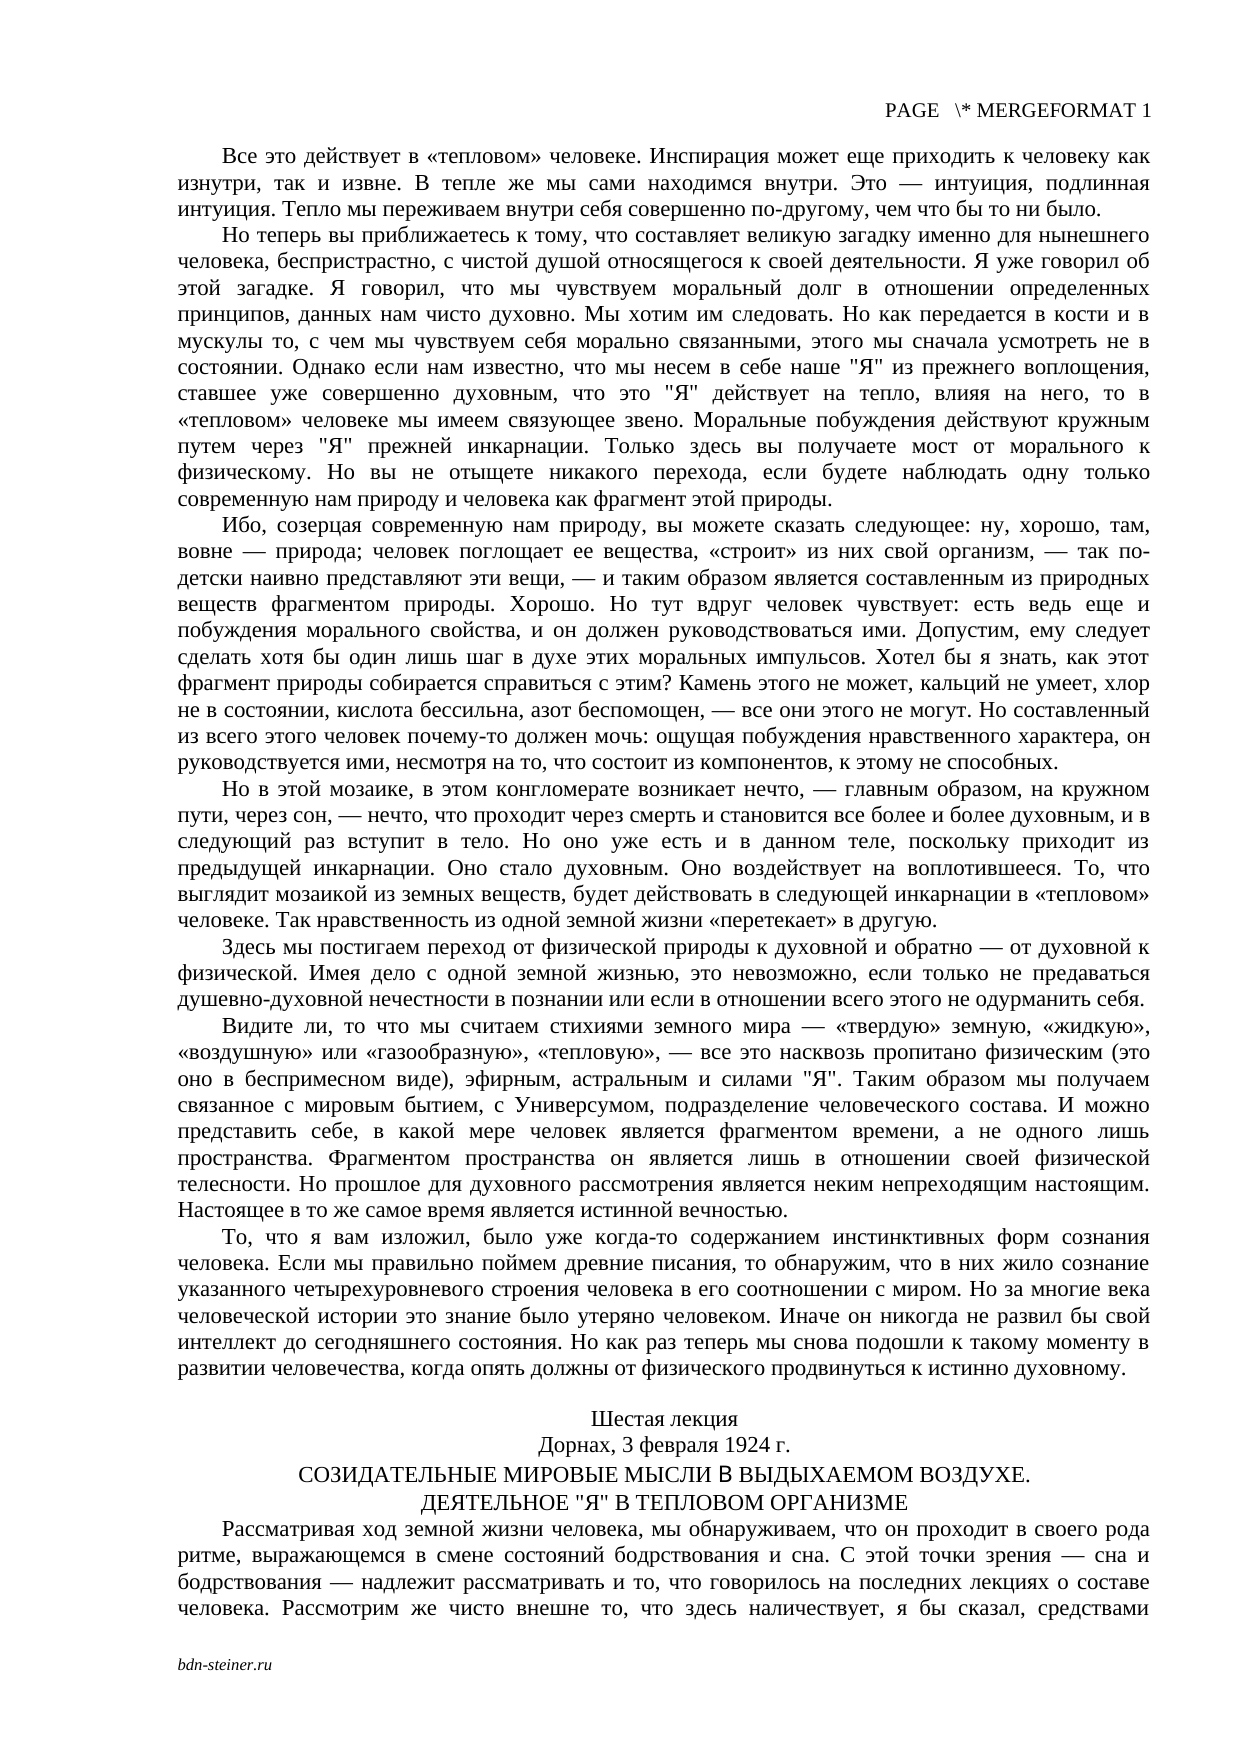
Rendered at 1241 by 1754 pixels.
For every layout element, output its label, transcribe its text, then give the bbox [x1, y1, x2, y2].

text ДЕЯТЕЛЬНОЕ "Я" В ТЕПЛОВОМ ОРГАНИЗМЕ [177, 1489, 1152, 1515]
text То, что я вам изложил, было уже когда-то содержанием инстинктивных форм сознания человека. Если мы правильно поймем древние писания, то обнаружим, что в них жило сознание указанного четырехуровневого строения человека в его соотношении с миром. Но за многие века человеческой истории это знание было утеряно человеком. Иначе он никогда не развил бы свой интеллект до сегодняшнего состояния. Но как раз теперь мы снова подошли к такому моменту в развитии человечества, когда опять должны от физического продвинуться к истинно духовному. [177, 1223, 1152, 1381]
text Все это действует в «тепловом» человеке. Инспирация может еще приходить к человеку как изнутри, так и извне. В тепле же мы сами находимся внутри. Это — интуиция, подлинная интуиция. Тепло мы переживаем внутри себя совершенно по-другому, чем что бы то ни было. [177, 142, 1152, 221]
text Но теперь вы приближаетесь к тому, что составляет великую загадку именно для нынешнего человека, беспристрастно, с чистой душой относящегося к своей деятельности. Я уже говорил об этой загадке. Я говорил, что мы чувствуем моральный долг в отношении определенных принципов, данных нам чисто духовно. Мы хотим им следовать. Но как передается в кости и в мускулы то, с чем мы чувствуем себя морально связанными, этого мы сначала усмотреть не в состоянии. Однако если нам известно, что мы несем в себе наше "Я" из прежнего воплощения, ставшее уже совершенно духовным, что это "Я" действует на тепло, влияя на него, то в «тепловом» человеке мы имеем связующее звено. Моральные побуждения действуют кружным путем через "Я" прежней инкарнации. Только здесь вы получаете мост от морального к физическому. Но вы не отыщете никакого перехода, если будете наблюдать одну только современную нам природу и человека как фрагмент этой природы. [177, 221, 1152, 511]
text Шестая лекция [177, 1405, 1152, 1431]
text Но в этой мозаике, в этом конгломерате возникает нечто, — главным образом, на кружном пути, через сон, — нечто, что проходит через смерть и становится все более и более духовным, и в следующий раз вступит в тело. Но оно уже есть и в данном теле, поскольку приходит из предыдущей инкарнации. Оно стало духовным. Оно воздействует на воплотившееся. То, что выглядит мозаикой из земных веществ, будет действовать в следующей инкарнации в «тепловом» человеке. Так нравственность из одной земной жизни «перетекает» в другую. [177, 775, 1152, 933]
text Здесь мы постигаем переход от физической природы к духовной и обратно — от духовной к физической. Имея дело с одной земной жизнью, это невозможно, если только не предаваться душевно-духовной нечестности в познании или если в отношении всего этого не одурманить себя. [177, 933, 1152, 1012]
text Рассматривая ход земной жизни человека, мы обнаруживаем, что он проходит в своего рода ритме, выражающемся в смене состояний бодрствования и сна. С этой точки зрения — сна и бодрствования — надлежит рассматривать и то, что говорилось на последних лекциях о составе человека. Рассмотрим же чисто внешне то, что здесь наличествует, я бы сказал, средствами [177, 1515, 1152, 1621]
text Видите ли, то что мы считаем стихиями земного мира — «твердую» земную, «жидкую», «воздушную» или «газообразную», «тепловую», — все это насквозь пропитано физическим (это оно в беспримесном виде), эфирным, астральным и силами "Я". Таким образом мы получаем связанное с мировым бытием, с Универсумом, подразделение человеческого состава. И можно представить себе, в какой мере человек является фрагментом времени, а не одного лишь пространства. Фрагментом пространства он является лишь в отношении своей физической телесности. Но прошлое для духовного рассмотрения является неким непреходящим настоящим. Настоящее в то же самое время является истинной вечностью. [177, 1012, 1152, 1223]
text Дорнах, 3 февраля 1924 г. [177, 1431, 1152, 1458]
text Ибо, созерцая современную нам природу, вы можете сказать следующее: ну, хорошо, там, вовне — природа; человек поглощает ее вещества, «строит» из них свой организм, — так по-детски наивно представляют эти вещи, — и таким образом является составленным из природных веществ фрагментом природы. Хорошо. Но тут вдруг человек чувствует: есть ведь еще и побуждения морального свойства, и он должен руководствоваться ими. Допустим, ему следует сделать хотя бы один лишь шаг в духе этих моральных импульсов. Хотел бы я знать, как этот фрагмент природы собирается справиться с этим? Камень этого не может, кальций не умеет, хлор не в состоянии, кислота бессильна, азот беспомощен, — все они этого не могут. Но составленный из всего этого человек почему-то должен мочь: ощущая побуждения нравственного характера, он руководствуется ими, несмотря на то, что состоит из компонентов, к этому не способных. [177, 511, 1152, 775]
text СОЗИДАТЕЛЬНЫЕ МИРОВЫЕ МЫСЛИ В ВЫДЫХАЕМОМ ВОЗДУХЕ. [177, 1458, 1152, 1489]
